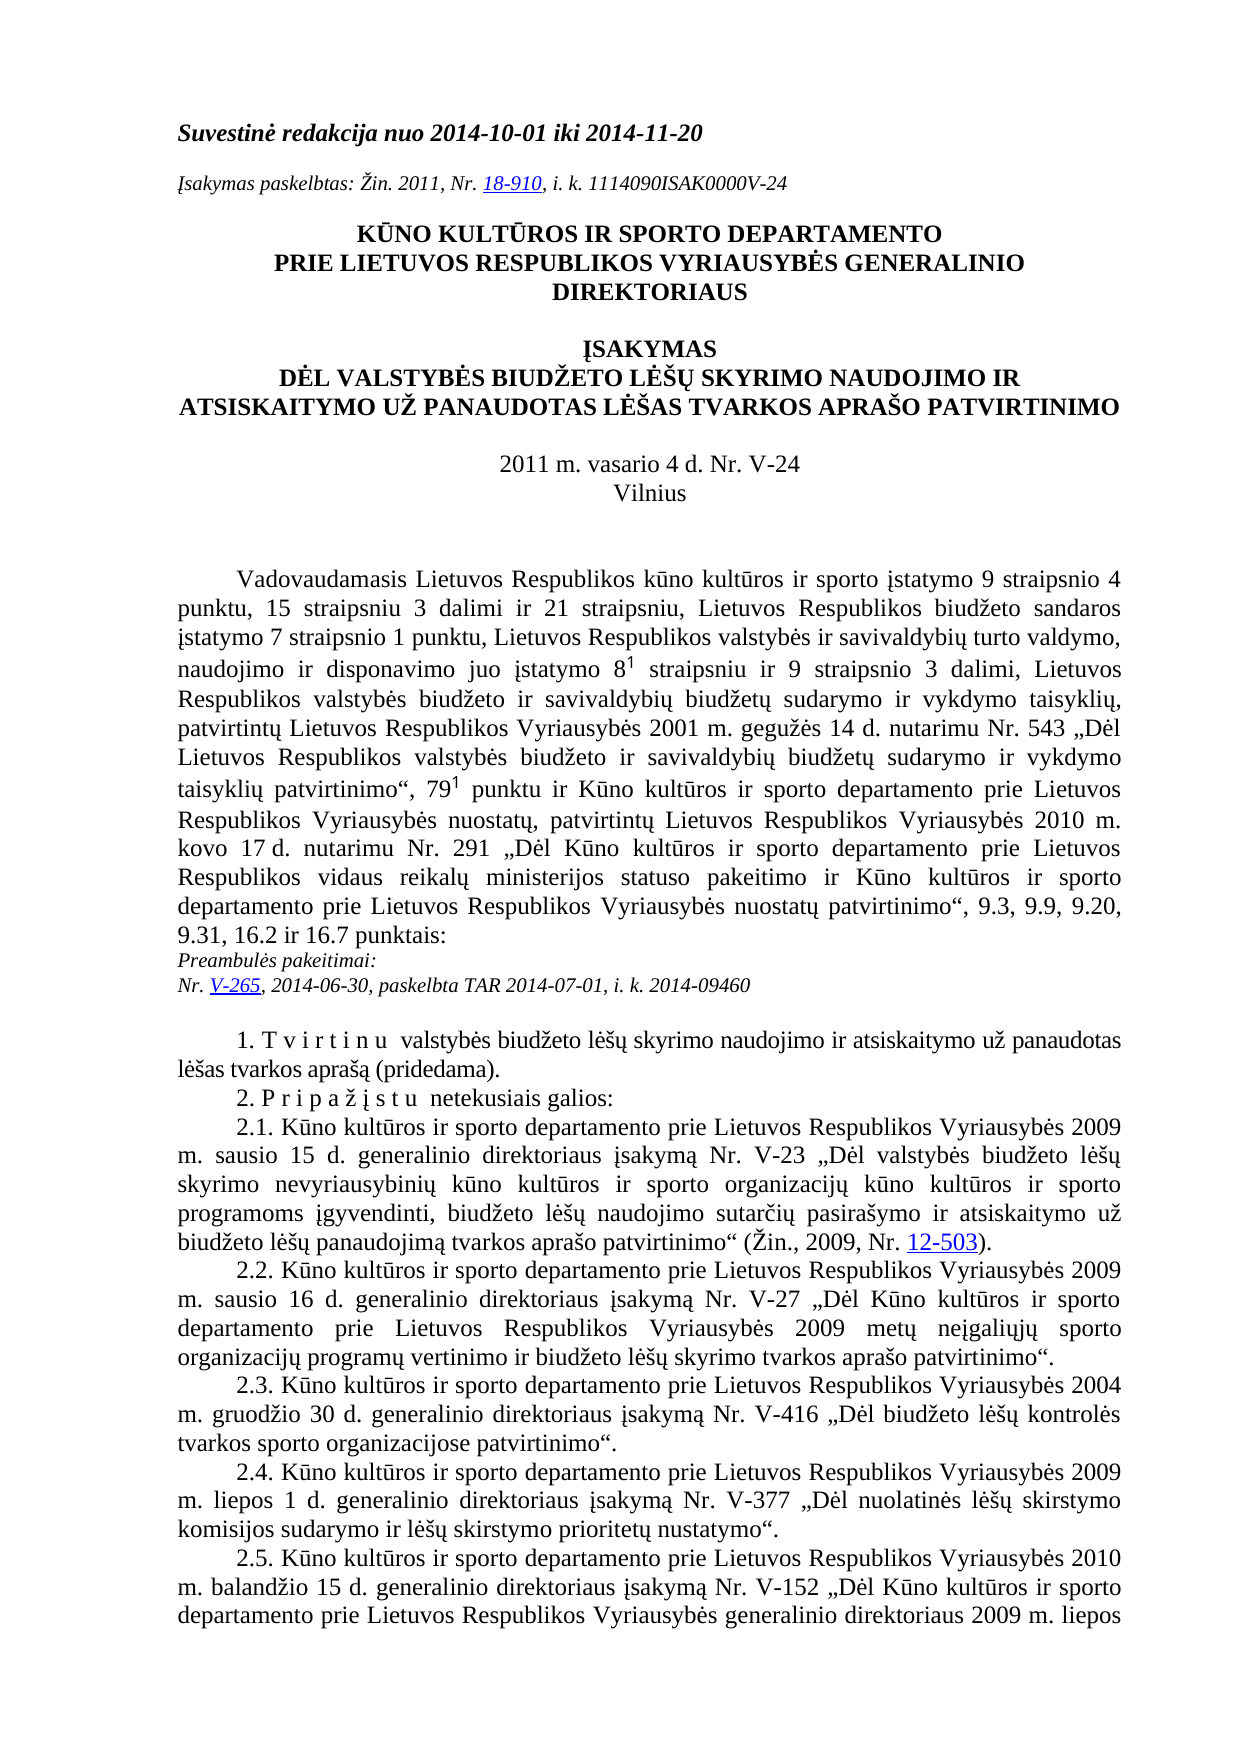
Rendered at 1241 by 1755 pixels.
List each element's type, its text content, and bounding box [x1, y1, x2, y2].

text DĖL VALSTYBĖS BIUDŽETO LĖŠŲ SKYRIMO NAUDOJIMO IR ATSISKAITYMO UŽ PANAUDOTAS LĖŠAS TVARKOS APRAŠO PATVIRTINIMO [177, 363, 1122, 420]
text 2.4. Kūno kultūros ir sporto departamento prie Lietuvos Respublikos Vyriausybės 2009 m. liepos 1 d. generalinio direktoriaus įsakymą Nr. V-377 „Dėl nuolatinės lėšų skirstymo komisijos sudarymo ir lėšų skirstymo prioritetų nustatymo“. [177, 1457, 1122, 1543]
text 1. Tvirtinu valstybės biudžeto lėšų skyrimo naudojimo ir atsiskaitymo už panaudotas lėšas tvarkos aprašą (pridedama). [177, 1025, 1122, 1083]
text ĮSAKYMAS [177, 334, 1122, 363]
text KŪNO KULTŪROS IR SPORTO DEPARTAMENTO [177, 219, 1122, 248]
text Preambulės pakeitimai: [177, 948, 1122, 972]
text Vilnius [177, 478, 1122, 507]
text Nr. V-265, 2014-06-30, paskelbta TAR 2014-07-01, i. k. 2014-09460 [177, 972, 1122, 997]
text PRIE LIETUVOS RESPUBLIKOS VYRIAUSYBĖS GENERALINIO DIREKTORIAUS [177, 248, 1122, 305]
text 2.2. Kūno kultūros ir sporto departamento prie Lietuvos Respublikos Vyriausybės 2009 m. sausio 16 d. generalinio direktoriaus įsakymą Nr. V-27 „Dėl Kūno kultūros ir sporto departamento prie Lietuvos Respublikos Vyriausybės 2009 metų neįgaliųjų sporto organizacijų programų vertinimo ir biudžeto lėšų skyrimo tvarkos aprašo patvirtinimo“. [177, 1255, 1122, 1370]
text Vadovaudamasis Lietuvos Respublikos kūno kultūros ir sporto įstatymo 9 straipsnio 4 punktu, 15 straipsniu 3 dalimi ir 21 straipsniu, Lietuvos Respublikos biudžeto sandaros įstatymo 7 straipsnio 1 punktu, Lietuvos Respublikos valstybės ir savivaldybių turto valdymo, naudojimo ir disponavimo juo įstatymo 81 straipsniu ir 9 straipsnio 3 dalimi, Lietuvos Respublikos valstybės biudžeto ir savivaldybių biudžetų sudarymo ir vykdymo taisyklių, patvirtintų Lietuvos Respublikos Vyriausybės 2001 m. gegužės 14 d. nutarimu Nr. 543 „Dėl Lietuvos Respublikos valstybės biudžeto ir savivaldybių biudžetų sudarymo ir vykdymo taisyklių patvirtinimo“, 791 punktu ir Kūno kultūros ir sporto departamento prie Lietuvos Respublikos Vyriausybės nuostatų, patvirtintų Lietuvos Respublikos Vyriausybės 2010 m. kovo 17 d. nutarimu Nr. 291 „Dėl Kūno kultūros ir sporto departamento prie Lietuvos Respublikos vidaus reikalų ministerijos statuso pakeitimo ir Kūno kultūros ir sporto departamento prie Lietuvos Respublikos Vyriausybės nuostatų patvirtinimo“, 9.3, 9.9, 9.20, 9.31, 16.2 ir 16.7 punktais: [177, 564, 1122, 948]
text 2.5. Kūno kultūros ir sporto departamento prie Lietuvos Respublikos Vyriausybės 2010 m. balandžio 15 d. generalinio direktoriaus įsakymą Nr. V-152 „Dėl Kūno kultūros ir sporto departamento prie Lietuvos Respublikos Vyriausybės generalinio direktoriaus 2009 m. liepos [177, 1543, 1122, 1629]
text 2.1. Kūno kultūros ir sporto departamento prie Lietuvos Respublikos Vyriausybės 2009 m. sausio 15 d. generalinio direktoriaus įsakymą Nr. V-23 „Dėl valstybės biudžeto lėšų skyrimo nevyriausybinių kūno kultūros ir sporto organizacijų kūno kultūros ir sporto programoms įgyvendinti, biudžeto lėšų naudojimo sutarčių pasirašymo ir atsiskaitymo už biudžeto lėšų panaudojimą tvarkos aprašo patvirtinimo“ (Žin., 2009, Nr. 12-503). [177, 1112, 1122, 1255]
text Įsakymas paskelbtas: Žin. 2011, Nr. 18-910, i. k. 1114090ISAK0000V-24 [177, 171, 1122, 195]
text 2. Pripažįstu netekusiais galios: [177, 1083, 1122, 1112]
text Suvestinė redakcija nuo 2014-10-01 iki 2014-11-20 [177, 118, 1122, 147]
text 2.3. Kūno kultūros ir sporto departamento prie Lietuvos Respublikos Vyriausybės 2004 m. gruodžio 30 d. generalinio direktoriaus įsakymą Nr. V-416 „Dėl biudžeto lėšų kontrolės tvarkos sporto organizacijose patvirtinimo“. [177, 1370, 1122, 1457]
text 2011 m. vasario 4 d. Nr. V-24 [177, 449, 1122, 478]
